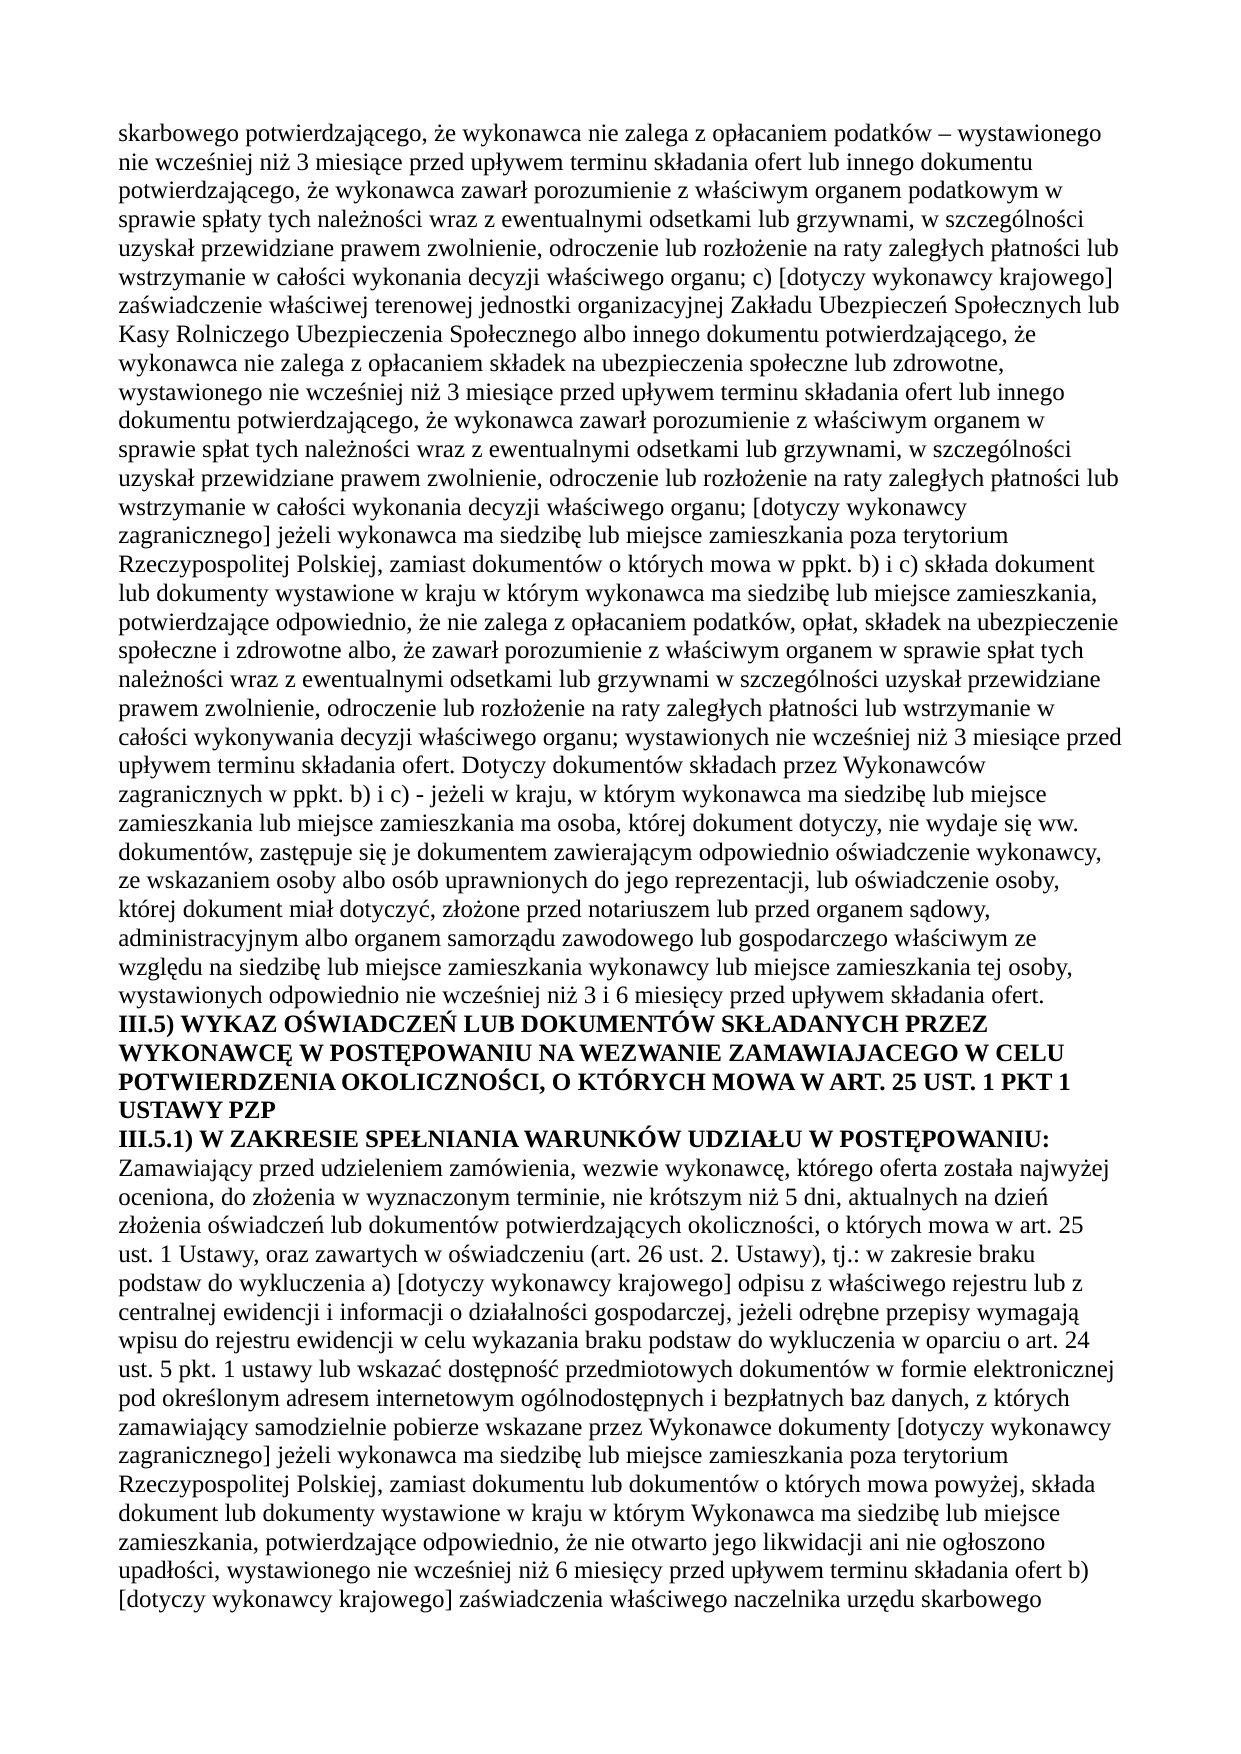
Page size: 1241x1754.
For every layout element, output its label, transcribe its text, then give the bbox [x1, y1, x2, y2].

text skarbowego potwierdzającego, że wykonawca nie zalega z opłacaniem podatków – wystawionego nie wcześniej niż 3 miesiące przed upływem terminu składania ofert lub innego dokumentu potwierdzającego, że wykonawca zawarł porozumienie z właściwym organem podatkowym w sprawie spłaty tych należności wraz z ewentualnymi odsetkami lub grzywnami, w szczególności uzyskał przewidziane prawem zwolnienie, odroczenie lub rozłożenie na raty zaległych płatności lub wstrzymanie w całości wykonania decyzji właściwego organu; c) [dotyczy wykonawcy krajowego] zaświadczenie właściwej terenowej jednostki organizacyjnej Zakładu Ubezpieczeń Społecznych lub Kasy Rolniczego Ubezpieczenia Społecznego albo innego dokumentu potwierdzającego, że wykonawca nie zalega z opłacaniem składek na ubezpieczenia społeczne lub zdrowotne, wystawionego nie wcześniej niż 3 miesiące przed upływem terminu składania ofert lub innego dokumentu potwierdzającego, że wykonawca zawarł porozumienie z właściwym organem w sprawie spłat tych należności wraz z ewentualnymi odsetkami lub grzywnami, w szczególności uzyskał przewidziane prawem zwolnienie, odroczenie lub rozłożenie na raty zaległych płatności lub wstrzymanie w całości wykonania decyzji właściwego organu; [dotyczy wykonawcy zagranicznego] jeżeli wykonawca ma siedzibę lub miejsce zamieszkania poza terytorium Rzeczypospolitej Polskiej, zamiast dokumentów o których mowa w ppkt. b) i c) składa dokument lub dokumenty wystawione w kraju w którym wykonawca ma siedzibę lub miejsce zamieszkania, potwierdzające odpowiednio, że nie zalega z opłacaniem podatków, opłat, składek na ubezpieczenie społeczne i zdrowotne albo, że zawarł porozumienie z właściwym organem w sprawie spłat tych należności wraz z ewentualnymi odsetkami lub grzywnami w szczególności uzyskał przewidziane prawem zwolnienie, odroczenie lub rozłożenie na raty zaległych płatności lub wstrzymanie w całości wykonywania decyzji właściwego organu; wystawionych nie wcześniej niż 3 miesiące przed upływem terminu składania ofert. Dotyczy dokumentów składach przez Wykonawców zagranicznych w ppkt. b) i c) - jeżeli w kraju, w którym wykonawca ma siedzibę lub miejsce zamieszkania lub miejsce zamieszkania ma osoba, której dokument dotyczy, nie wydaje się ww. dokumentów, zastępuje się je dokumentem zawierającym odpowiednio oświadczenie wykonawcy, ze wskazaniem osoby albo osób uprawnionych do jego reprezentacji, lub oświadczenie osoby, której dokument miał dotyczyć, złożone przed notariuszem lub przed organem sądowy, administracyjnym albo organem samorządu zawodowego lub gospodarczego właściwym ze względu na siedzibę lub miejsce zamieszkania wykonawcy lub miejsce zamieszkania tej osoby, wystawionych odpowiednio nie wcześniej niż 3 i 6 miesięcy przed upływem składania ofert. [118, 118, 1122, 1009]
text III.5) WYKAZ OŚWIADCZEŃ LUB DOKUMENTÓW SKŁADANYCH PRZEZ WYKONAWCĘ W POSTĘPOWANIU NA WEZWANIE ZAMAWIAJACEGO W CELU POTWIERDZENIA OKOLICZNOŚCI, O KTÓRYCH MOWA W ART. 25 UST. 1 PKT 1 USTAWY PZP [118, 1009, 1122, 1124]
text III.5.1) W ZAKRESIE SPEŁNIANIA WARUNKÓW UDZIAŁU W POSTĘPOWANIU: Zamawiający przed udzieleniem zamówienia, wezwie wykonawcę, którego oferta została najwyżej oceniona, do złożenia w wyznaczonym terminie, nie krótszym niż 5 dni, aktualnych na dzień złożenia oświadczeń lub dokumentów potwierdzających okoliczności, o których mowa w art. 25 ust. 1 Ustawy, oraz zawartych w oświadczeniu (art. 26 ust. 2. Ustawy), tj.: w zakresie braku podstaw do wykluczenia a) [dotyczy wykonawcy krajowego] odpisu z właściwego rejestru lub z centralnej ewidencji i informacji o działalności gospodarczej, jeżeli odrębne przepisy wymagają wpisu do rejestru ewidencji w celu wykazania braku podstaw do wykluczenia w oparciu o art. 24 ust. 5 pkt. 1 ustawy lub wskazać dostępność przedmiotowych dokumentów w formie elektronicznej pod określonym adresem internetowym ogólnodostępnych i bezpłatnych baz danych, z których zamawiający samodzielnie pobierze wskazane przez Wykonawce dokumenty [dotyczy wykonawcy zagranicznego] jeżeli wykonawca ma siedzibę lub miejsce zamieszkania poza terytorium Rzeczypospolitej Polskiej, zamiast dokumentu lub dokumentów o których mowa powyżej, składa dokument lub dokumenty wystawione w kraju w którym Wykonawca ma siedzibę lub miejsce zamieszkania, potwierdzające odpowiednio, że nie otwarto jego likwidacji ani nie ogłoszono upadłości, wystawionego nie wcześniej niż 6 miesięcy przed upływem terminu składania ofert b) [dotyczy wykonawcy krajowego] zaświadczenia właściwego naczelnika urzędu skarbowego [118, 1124, 1122, 1613]
